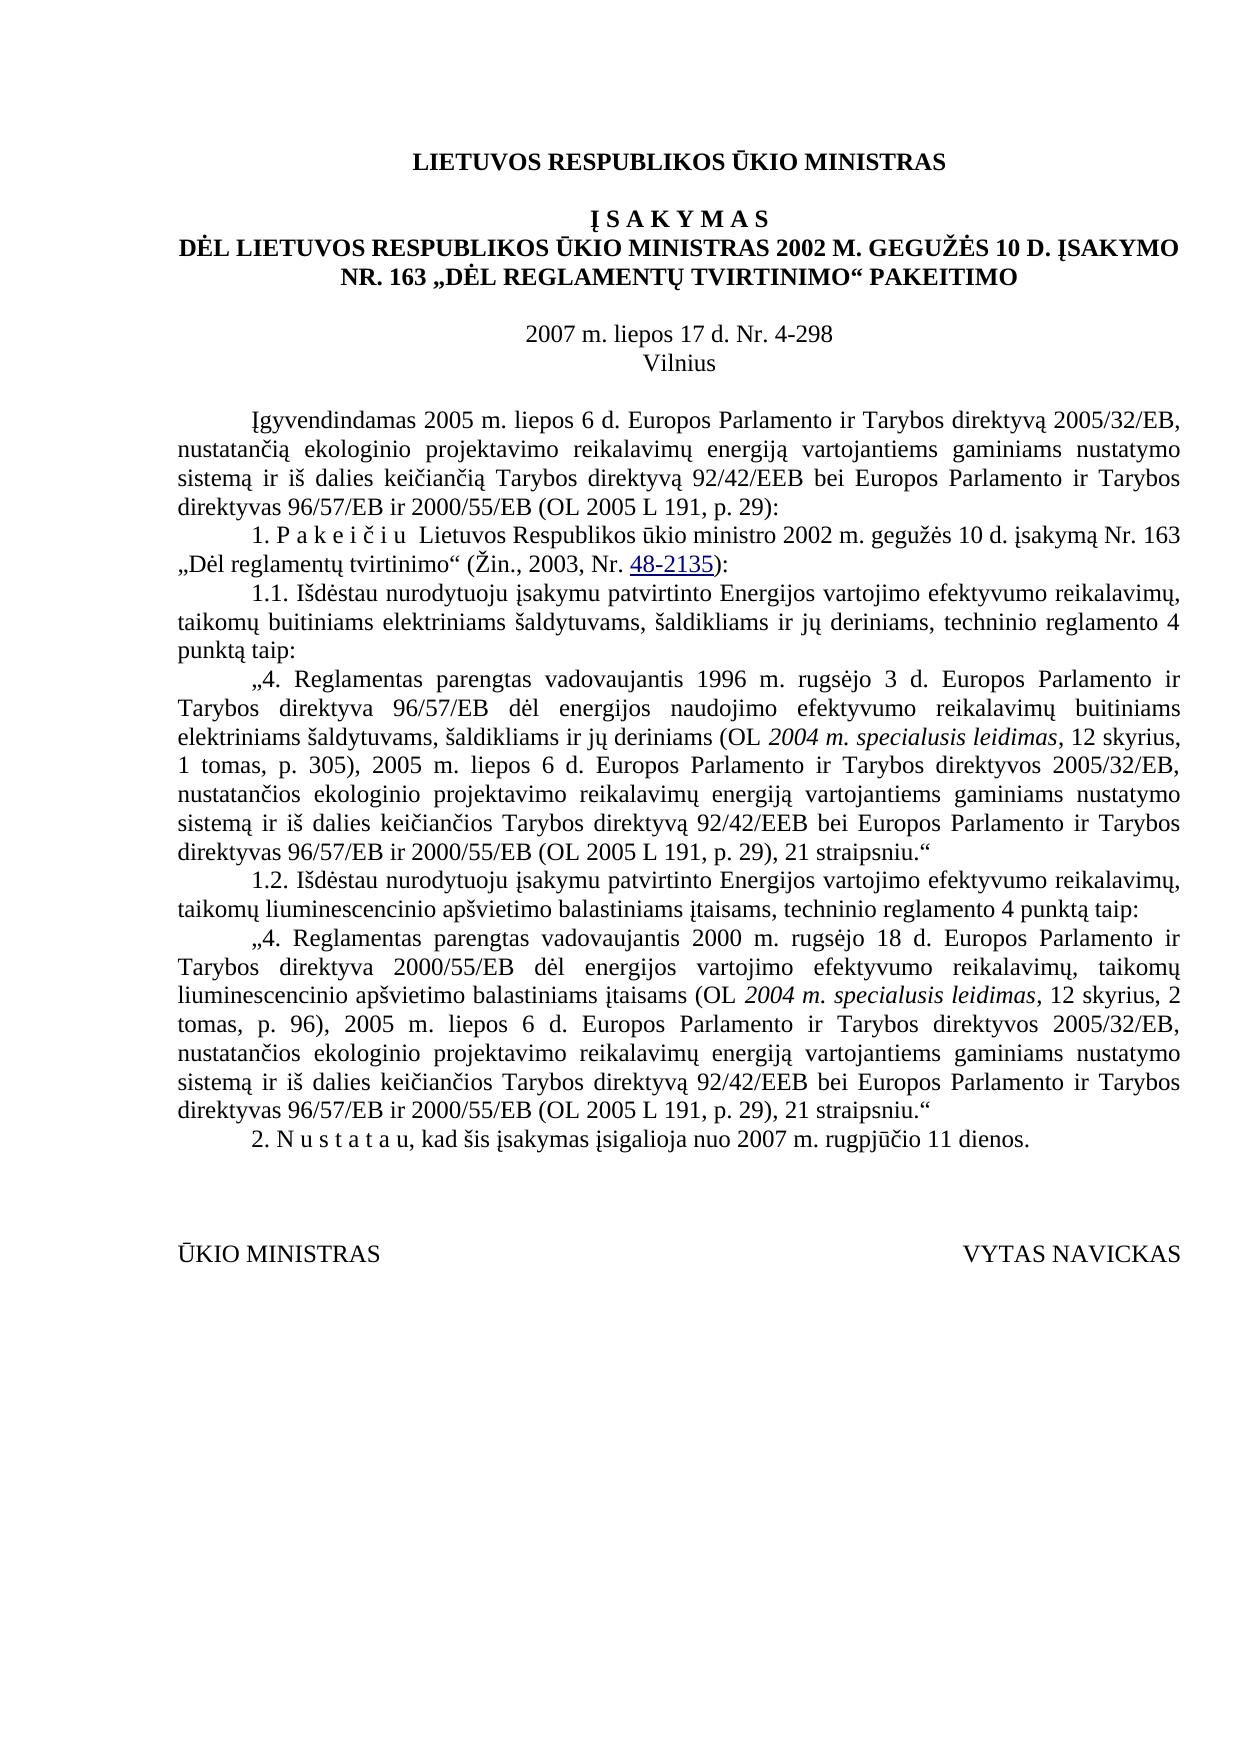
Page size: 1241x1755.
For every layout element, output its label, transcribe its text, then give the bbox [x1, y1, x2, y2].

text Ūkio ministras Vytas Navickas [177, 1239, 1181, 1268]
text Vilnius [177, 348, 1181, 377]
text „4. Reglamentas parengtas vadovaujantis 2000 m. rugsėjo 18 d. Europos Parlamento ir Tarybos direktyva 2000/55/EB dėl energijos vartojimo efektyvumo reikalavimų, taikomų liuminescencinio apšvietimo balastiniams įtaisams (OL 2004 m. specialusis leidimas, 12 skyrius, 2 tomas, p. 96), 2005 m. liepos 6 d. Europos Parlamento ir Tarybos direktyvos 2005/32/EB, nustatančios ekologinio projektavimo reikalavimų energiją vartojantiems gaminiams nustatymo sistemą ir iš dalies keičiančios Tarybos direktyvą 92/42/EEB bei Europos Parlamento ir Tarybos direktyvas 96/57/EB ir 2000/55/EB (OL 2005 L 191, p. 29), 21 straipsniu.“ [177, 923, 1181, 1124]
text 1.2. Išdėstau nurodytuoju įsakymu patvirtinto Energijos vartojimo efektyvumo reikalavimų, taikomų liuminescencinio apšvietimo balastiniams įtaisams, techninio reglamento 4 punktą taip: [177, 866, 1181, 923]
text „4. Reglamentas parengtas vadovaujantis 1996 m. rugsėjo 3 d. Europos Parlamento ir Tarybos direktyva 96/57/EB dėl energijos naudojimo efektyvumo reikalavimų buitiniams elektriniams šaldytuvams, šaldikliams ir jų deriniams (OL 2004 m. specialusis leidimas, 12 skyrius, 1 tomas, p. 305), 2005 m. liepos 6 d. Europos Parlamento ir Tarybos direktyvos 2005/32/EB, nustatančios ekologinio projektavimo reikalavimų energiją vartojantiems gaminiams nustatymo sistemą ir iš dalies keičiančios Tarybos direktyvą 92/42/EEB bei Europos Parlamento ir Tarybos direktyvas 96/57/EB ir 2000/55/EB (OL 2005 L 191, p. 29), 21 straipsniu.“ [177, 664, 1181, 866]
text 2. Nustatau, kad šis įsakymas įsigalioja nuo 2007 m. rugpjūčio 11 dienos. [177, 1124, 1181, 1153]
text Į S A K Y M A S [177, 204, 1181, 233]
text 2007 m. liepos 17 d. Nr. 4-298 [177, 319, 1181, 348]
text DĖL LIETUVOS RESPUBLIKOS ŪKIO MINISTRAS 2002 M. GEGUŽĖS 10 D. ĮSAKYMO NR. 163 „DĖL REGLAMENTŲ TVIRTINIMO“ PAKEITIMO [177, 233, 1181, 291]
text 1.1. Išdėstau nurodytuoju įsakymu patvirtinto Energijos vartojimo efektyvumo reikalavimų, taikomų buitiniams elektriniams šaldytuvams, šaldikliams ir jų deriniams, techninio reglamento 4 punktą taip: [177, 578, 1181, 664]
text Įgyvendindamas 2005 m. liepos 6 d. Europos Parlamento ir Tarybos direktyvą 2005/32/EB, nustatančią ekologinio projektavimo reikalavimų energiją vartojantiems gaminiams nustatymo sistemą ir iš dalies keičiančią Tarybos direktyvą 92/42/EEB bei Europos Parlamento ir Tarybos direktyvas 96/57/EB ir 2000/55/EB (OL 2005 L 191, p. 29): [177, 406, 1181, 521]
text 1. Pakeičiu Lietuvos Respublikos ūkio ministro 2002 m. gegužės 10 d. įsakymą Nr. 163 „Dėl reglamentų tvirtinimo“ (Žin., 2003, Nr. 48-2135): [177, 521, 1181, 578]
text LIETUVOS RESPUBLIKOS ŪKIO MINISTRAS [177, 147, 1181, 176]
